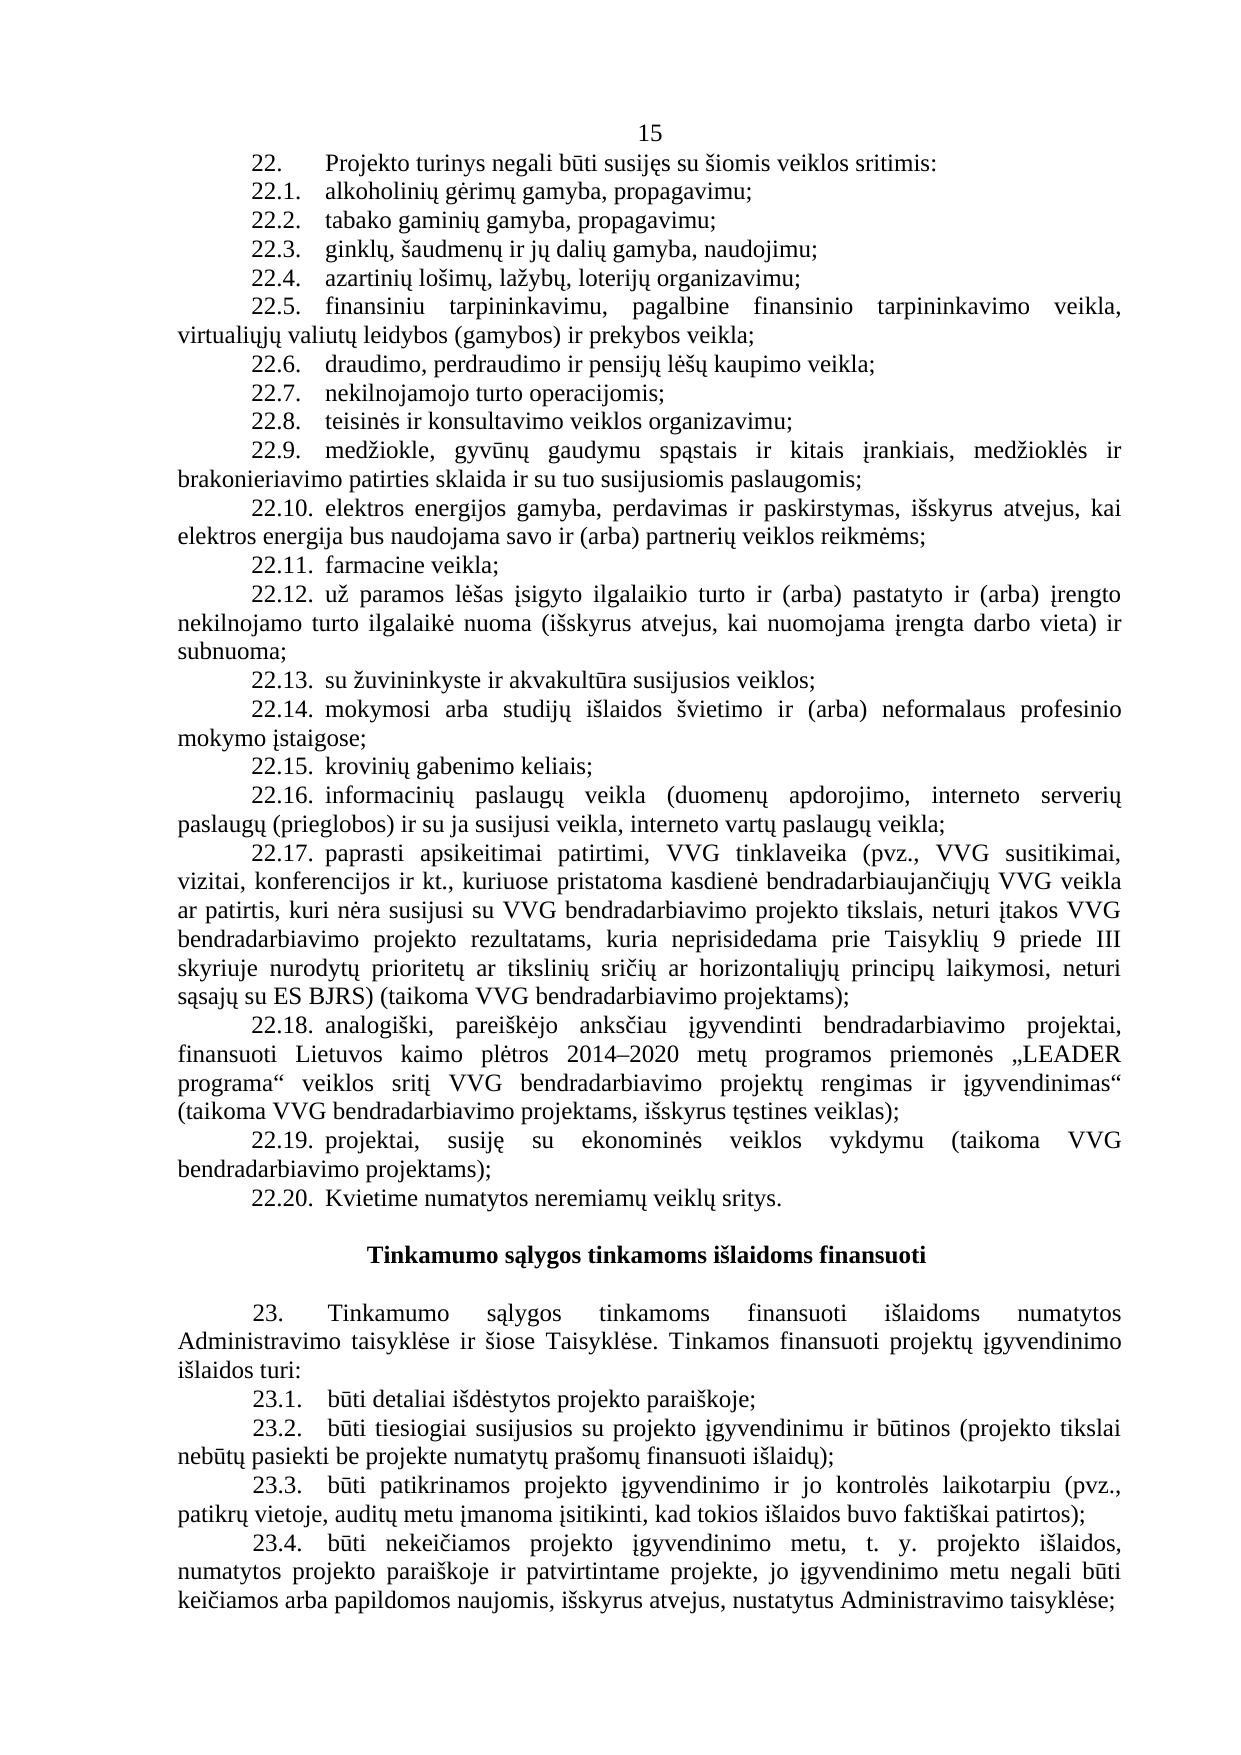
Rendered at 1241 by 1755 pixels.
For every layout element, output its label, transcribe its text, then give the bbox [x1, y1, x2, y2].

text 22.4. azartinių lošimų, lažybų, loterijų organizavimu; [177, 263, 1122, 291]
text 22.7. nekilnojamojo turto operacijomis; [177, 378, 1122, 406]
text 22.20. Kvietime numatytos neremiamų veiklų sritys. [177, 1183, 1122, 1211]
text 23.4. būti nekeičiamos projekto įgyvendinimo metu, t. y. projekto išlaidos, numatytos projekto paraiškoje ir patvirtintame projekte, jo įgyvendinimo metu negali būti keičiamos arba papildomos naujomis, išskyrus atvejus, nustatytus Administravimo taisyklėse; [177, 1528, 1122, 1614]
text 22.18. analogiški, pareiškėjo anksčiau įgyvendinti bendradarbiavimo projektai, finansuoti Lietuvos kaimo plėtros 2014–2020 metų programos priemonės „LEADER programa“ veiklos sritį VVG bendradarbiavimo projektų rengimas ir įgyvendinimas“ (taikoma VVG bendradarbiavimo projektams, išskyrus tęstines veiklas); [177, 1010, 1122, 1125]
text 22.10. elektros energijos gamyba, perdavimas ir paskirstymas, išskyrus atvejus, kai elektros energija bus naudojama savo ir (arba) partnerių veiklos reikmėms; [177, 493, 1122, 550]
text 22.11. farmacine veikla; [177, 550, 1122, 579]
text 22.2. tabako gaminių gamyba, propagavimu; [177, 205, 1122, 234]
text 23.3. būti patikrinamos projekto įgyvendinimo ir jo kontrolės laikotarpiu (pvz., patikrų vietoje, auditų metu įmanoma įsitikinti, kad tokios išlaidos buvo faktiškai patirtos); [177, 1470, 1122, 1528]
text 22.9. medžiokle, gyvūnų gaudymu spąstais ir kitais įrankiais, medžioklės ir brakonieriavimo patirties sklaida ir su tuo susijusiomis paslaugomis; [177, 435, 1122, 493]
text 22. Projekto turinys negali būti susijęs su šiomis veiklos sritimis: [177, 148, 1122, 176]
text 22.1. alkoholinių gėrimų gamyba, propagavimu; [177, 176, 1122, 205]
text 22.15. krovinių gabenimo keliais; [177, 751, 1122, 780]
text 23. Tinkamumo sąlygos tinkamoms finansuoti išlaidoms numatytos Administravimo taisyklėse ir šiose Taisyklėse. Tinkamos finansuoti projektų įgyvendinimo išlaidos turi: [177, 1298, 1122, 1384]
text Tinkamumo sąlygos tinkamoms išlaidoms finansuoti [177, 1240, 1122, 1269]
text 22.12. už paramos lėšas įsigyto ilgalaikio turto ir (arba) pastatyto ir (arba) įrengto nekilnojamo turto ilgalaikė nuoma (išskyrus atvejus, kai nuomojama įrengta darbo vieta) ir subnuoma; [177, 579, 1122, 665]
text 22.8. teisinės ir konsultavimo veiklos organizavimu; [177, 406, 1122, 435]
text 22.19. projektai, susiję su ekonominės veiklos vykdymu (taikoma VVG bendradarbiavimo projektams); [177, 1125, 1122, 1183]
text 23.2. būti tiesiogiai susijusios su projekto įgyvendinimu ir būtinos (projekto tikslai nebūtų pasiekti be projekte numatytų prašomų finansuoti išlaidų); [177, 1413, 1122, 1470]
text 22.13. su žuvininkyste ir akvakultūra susijusios veiklos; [177, 665, 1122, 694]
text 22.14. mokymosi arba studijų išlaidos švietimo ir (arba) neformalaus profesinio mokymo įstaigose; [177, 694, 1122, 751]
text 22.3. ginklų, šaudmenų ir jų dalių gamyba, naudojimu; [177, 234, 1122, 263]
text 22.6. draudimo, perdraudimo ir pensijų lėšų kaupimo veikla; [177, 349, 1122, 378]
text 22.16. informacinių paslaugų veikla (duomenų apdorojimo, interneto serverių paslaugų (prieglobos) ir su ja susijusi veikla, interneto vartų paslaugų veikla; [177, 780, 1122, 838]
text 22.17. paprasti apsikeitimai patirtimi, VVG tinklaveika (pvz., VVG susitikimai, vizitai, konferencijos ir kt., kuriuose pristatoma kasdienė bendradarbiaujančiųjų VVG veikla ar patirtis, kuri nėra susijusi su VVG bendradarbiavimo projekto tikslais, neturi įtakos VVG bendradarbiavimo projekto rezultatams, kuria neprisidedama prie Taisyklių 9 priede III skyriuje nurodytų prioritetų ar tikslinių sričių ar horizontaliųjų principų laikymosi, neturi sąsajų su ES BJRS) (taikoma VVG bendradarbiavimo projektams); [177, 838, 1122, 1010]
text 23.1. būti detaliai išdėstytos projekto paraiškoje; [177, 1384, 1122, 1413]
text 22.5. finansiniu tarpininkavimu, pagalbine finansinio tarpininkavimo veikla, virtualiųjų valiutų leidybos (gamybos) ir prekybos veikla; [177, 291, 1122, 349]
